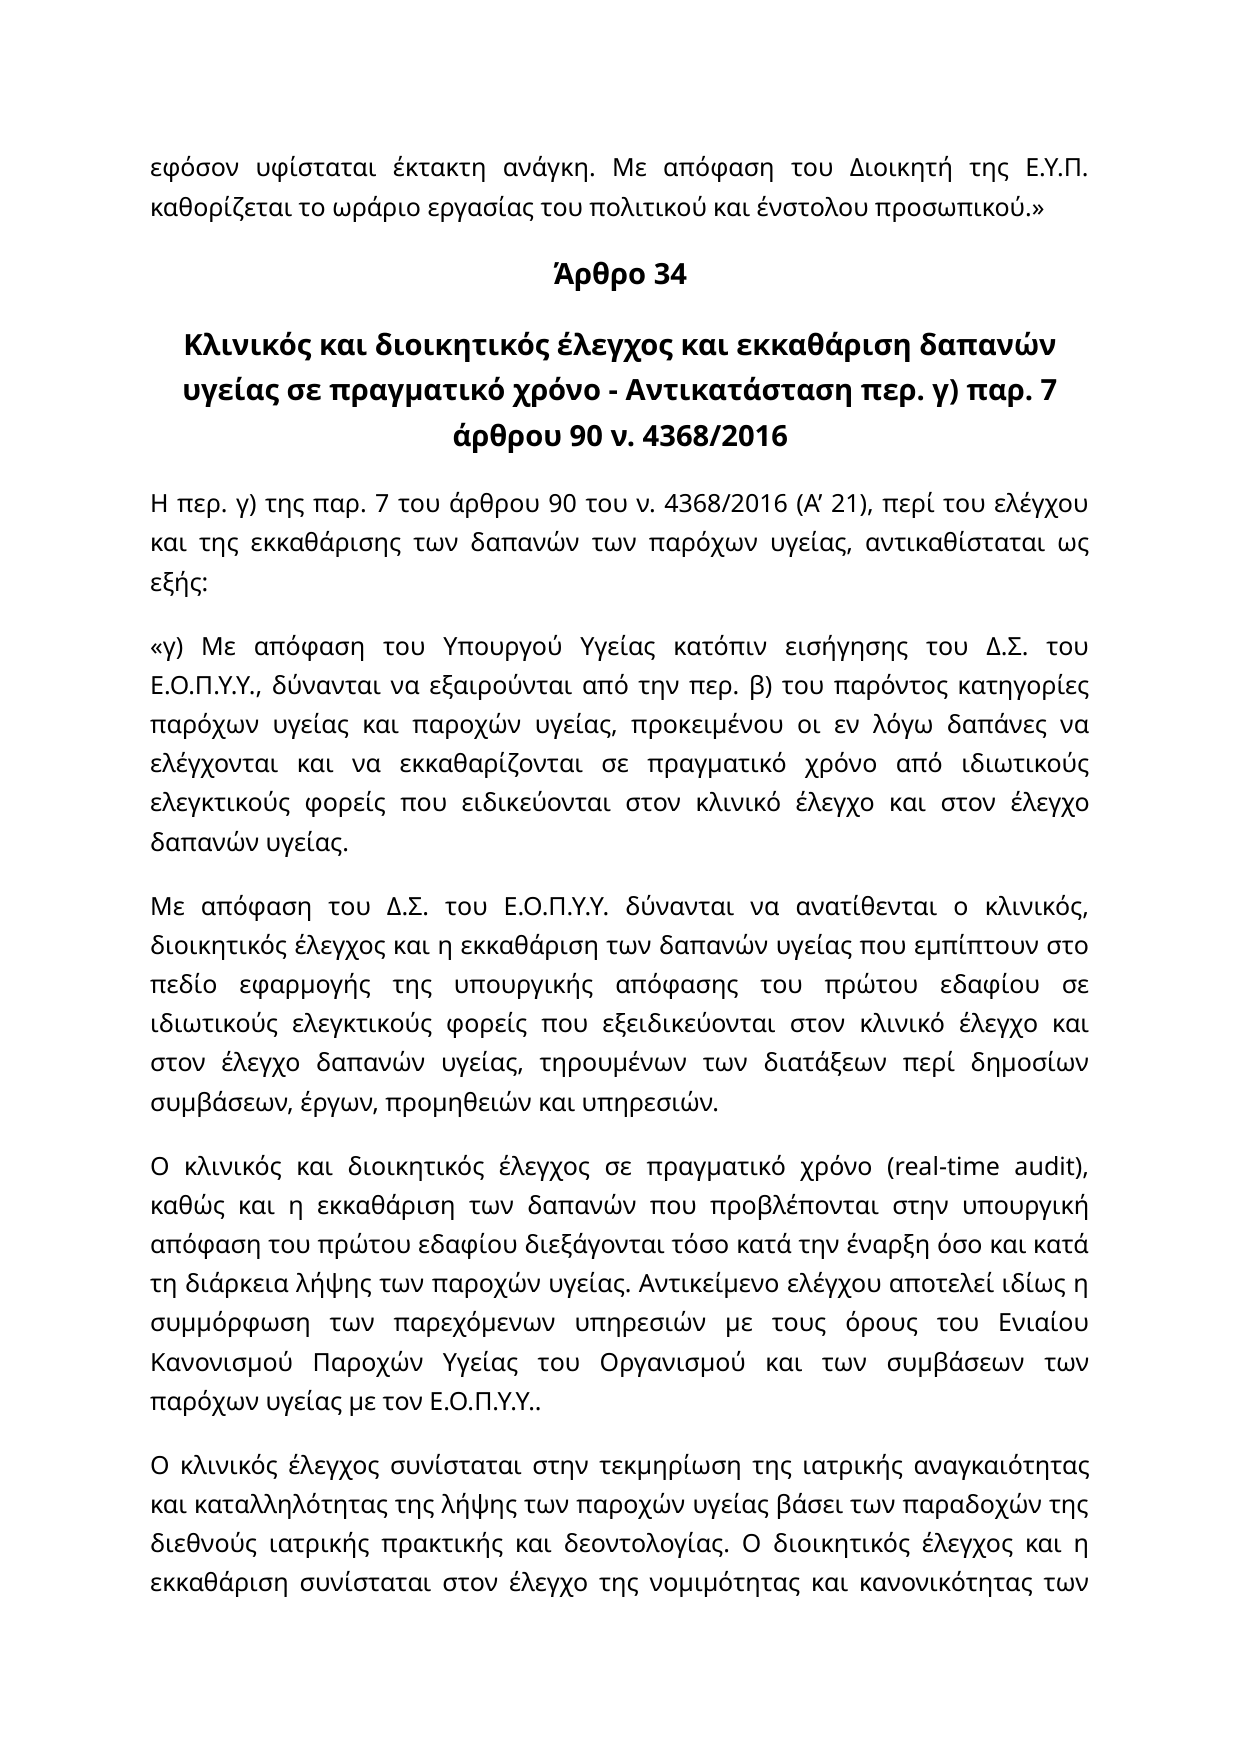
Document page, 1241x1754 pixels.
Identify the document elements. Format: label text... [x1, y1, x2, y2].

text Η περ. γ) της παρ. 7 του άρθρου 90 του ν. 4368/2016 (Α’ 21), περί του ελέγχου και της εκκαθάρισης των δαπανών των παρόχων υγείας, αντικαθίσταται ως εξής: [150, 486, 1090, 598]
text Ο κλινικός και διοικητικός έλεγχος σε πραγματικό χρόνο (real-time audit), καθώς και η εκκαθάριση των δαπανών που προβλέπονται στην υπουργική απόφαση του πρώτου εδαφίου διεξάγονται τόσο κατά την έναρξη όσο και κατά τη διάρκεια λήψης των παροχών υγείας. Αντικείμενο ελέγχου αποτελεί ιδίως η συμμόρφωση των παρεχόμενων υπηρεσιών με τους όρους του Ενιαίου Κανονισμού Παροχών Υγείας του Οργανισμού και των συμβάσεων των παρόχων υγείας με τον Ε.Ο.Π.Υ.Υ.. [150, 1148, 1090, 1417]
text εφόσον υφίσταται έκτακτη ανάγκη. Με απόφαση του Διοικητή της Ε.Υ.Π. καθορίζεται το ωράριο εργασίας του πολιτικού και ένστολου προσωπικού.» [150, 150, 1090, 223]
text Με απόφαση του Δ.Σ. του Ε.Ο.Π.Υ.Υ. δύνανται να ανατίθενται ο κλινικός, διοικητικός έλεγχος και η εκκαθάριση των δαπανών υγείας που εμπίπτουν στο πεδίο εφαρμογής της υπουργικής απόφασης του πρώτου εδαφίου σε ιδιωτικούς ελεγκτικούς φορείς που εξειδικεύονται στον κλινικό έλεγχο και στον έλεγχο δαπανών υγείας, τηρουμένων των διατάξεων περί δημοσίων συμβάσεων, έργων, προμηθειών και υπηρεσιών. [150, 888, 1090, 1118]
subtitle Κλινικός και διοικητικός έλεγχος και εκκαθάριση δαπανών υγείας σε πραγματικό χρόνο - Αντικατάσταση περ. γ) παρ. 7 άρθρου 90 ν. 4368/2016 [150, 324, 1090, 455]
subtitle Άρθρο 34 [150, 253, 1090, 293]
text Ο κλινικός έλεγχος συνίσταται στην τεκμηρίωση της ιατρικής αναγκαιότητας και καταλληλότητας της λήψης των παροχών υγείας βάσει των παραδοχών της διεθνούς ιατρικής πρακτικής και δεοντολογίας. Ο διοικητικός έλεγχος και η εκκαθάριση συνίσταται στον έλεγχο της νομιμότητας και κανονικότητας των [150, 1447, 1090, 1599]
text «γ) Με απόφαση του Υπουργού Υγείας κατόπιν εισήγησης του Δ.Σ. του Ε.Ο.Π.Υ.Υ., δύνανται να εξαιρούνται από την περ. β) του παρόντος κατηγορίες παρόχων υγείας και παροχών υγείας, προκειμένου οι εν λόγω δαπάνες να ελέγχονται και να εκκαθαρίζονται σε πραγματικό χρόνο από ιδιωτικούς ελεγκτικούς φορείς που ειδικεύονται στον κλινικό έλεγχο και στον έλεγχο δαπανών υγείας. [150, 628, 1090, 858]
